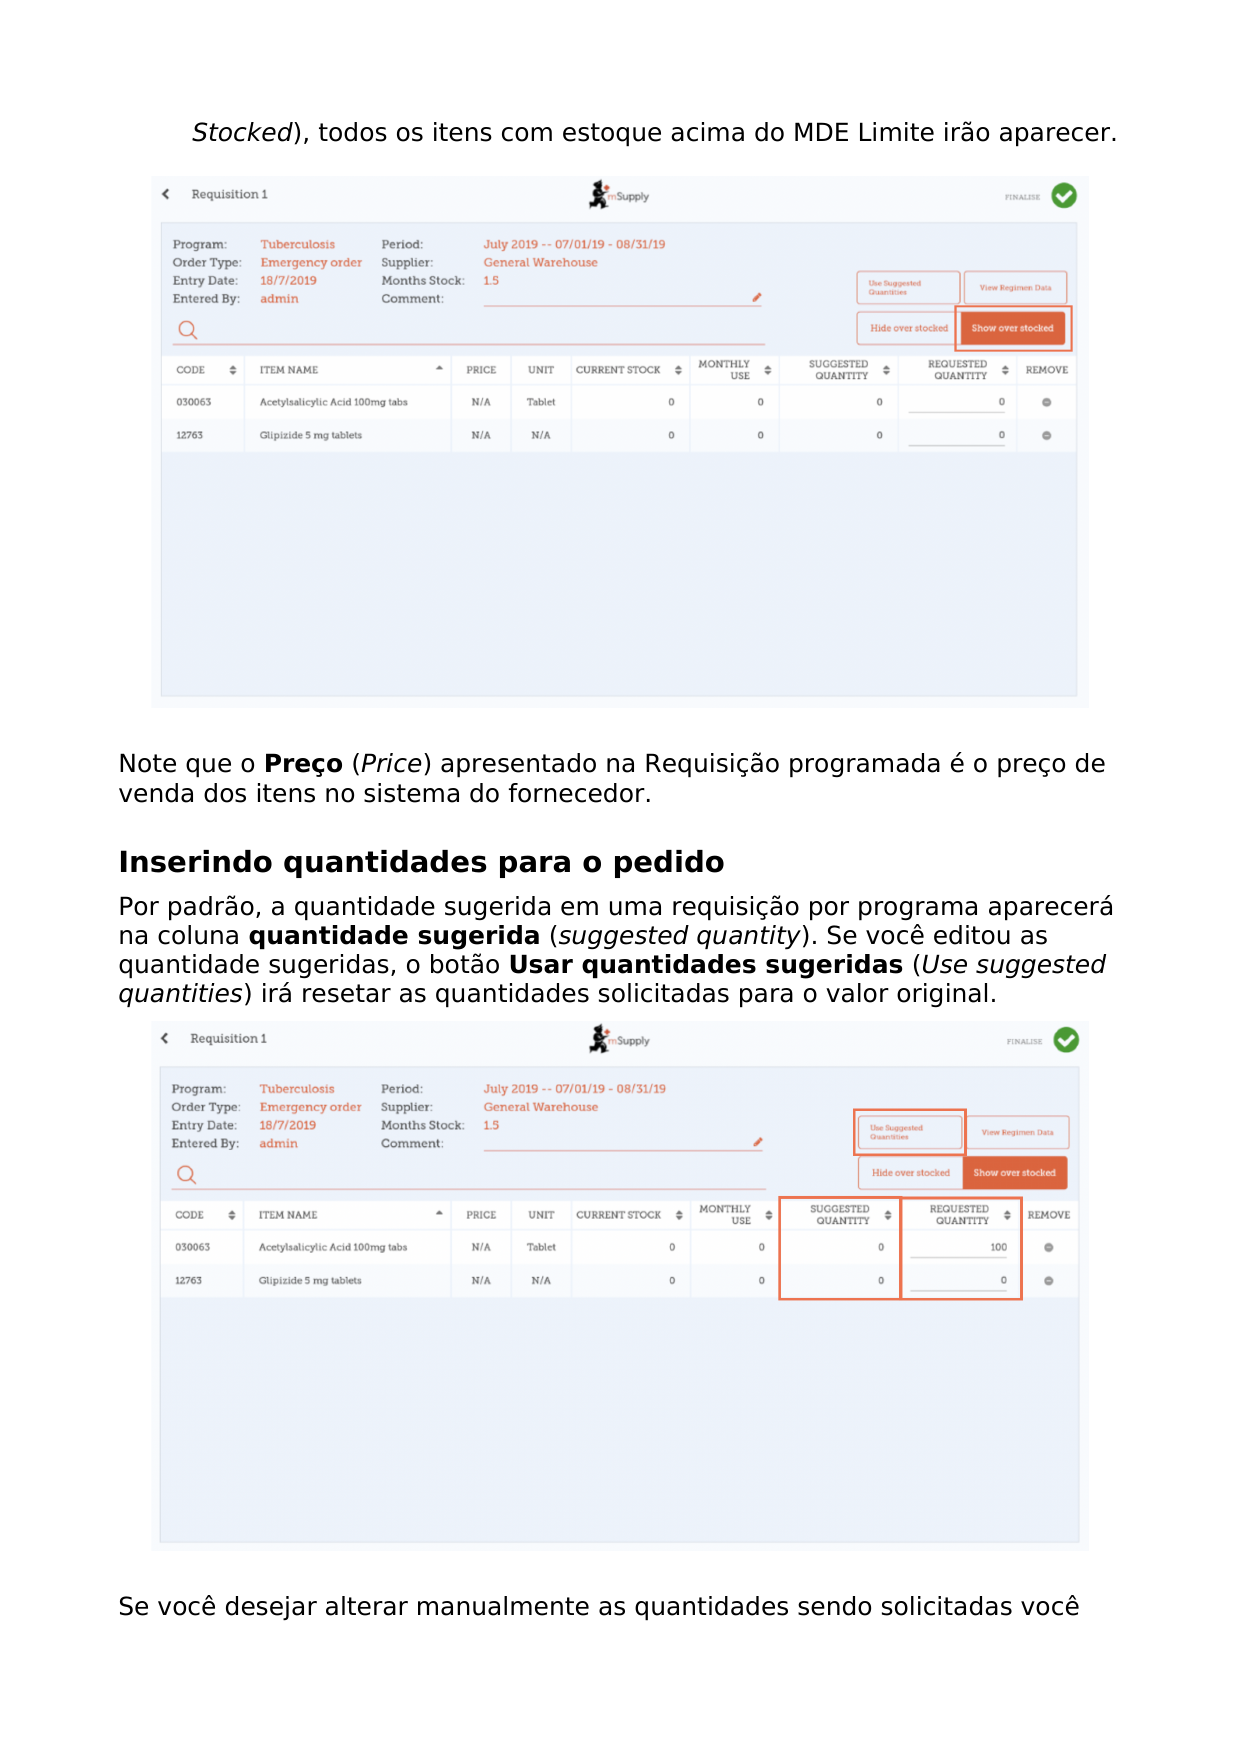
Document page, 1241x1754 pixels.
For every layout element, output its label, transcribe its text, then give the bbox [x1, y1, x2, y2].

picture [151, 176, 1089, 708]
list Stocked), todos os itens com estoque acima do MDE Limite irão aparecer. [177, 118, 1122, 147]
text Por padrão, a quantidade sugerida em uma requisição por programa aparecerá na coluna quantidade sugerida (suggested quantity). Se você editou as quantidade sugeridas, o botão Usar quantidades sugeridas (Use suggested quantities) irá resetar as quantidades solicitadas para o valor original. [118, 892, 1122, 1008]
text Se você desejar alterar manualmente as quantidades sendo solicitadas você [118, 1593, 1122, 1622]
picture [151, 1021, 1089, 1551]
subtitle Inserindo quantidades para o pedido [118, 845, 1122, 879]
text Note que o Preço (Price) apresentado na Requisição programada é o preço de venda dos itens no sistema do fornecedor. [118, 749, 1122, 808]
